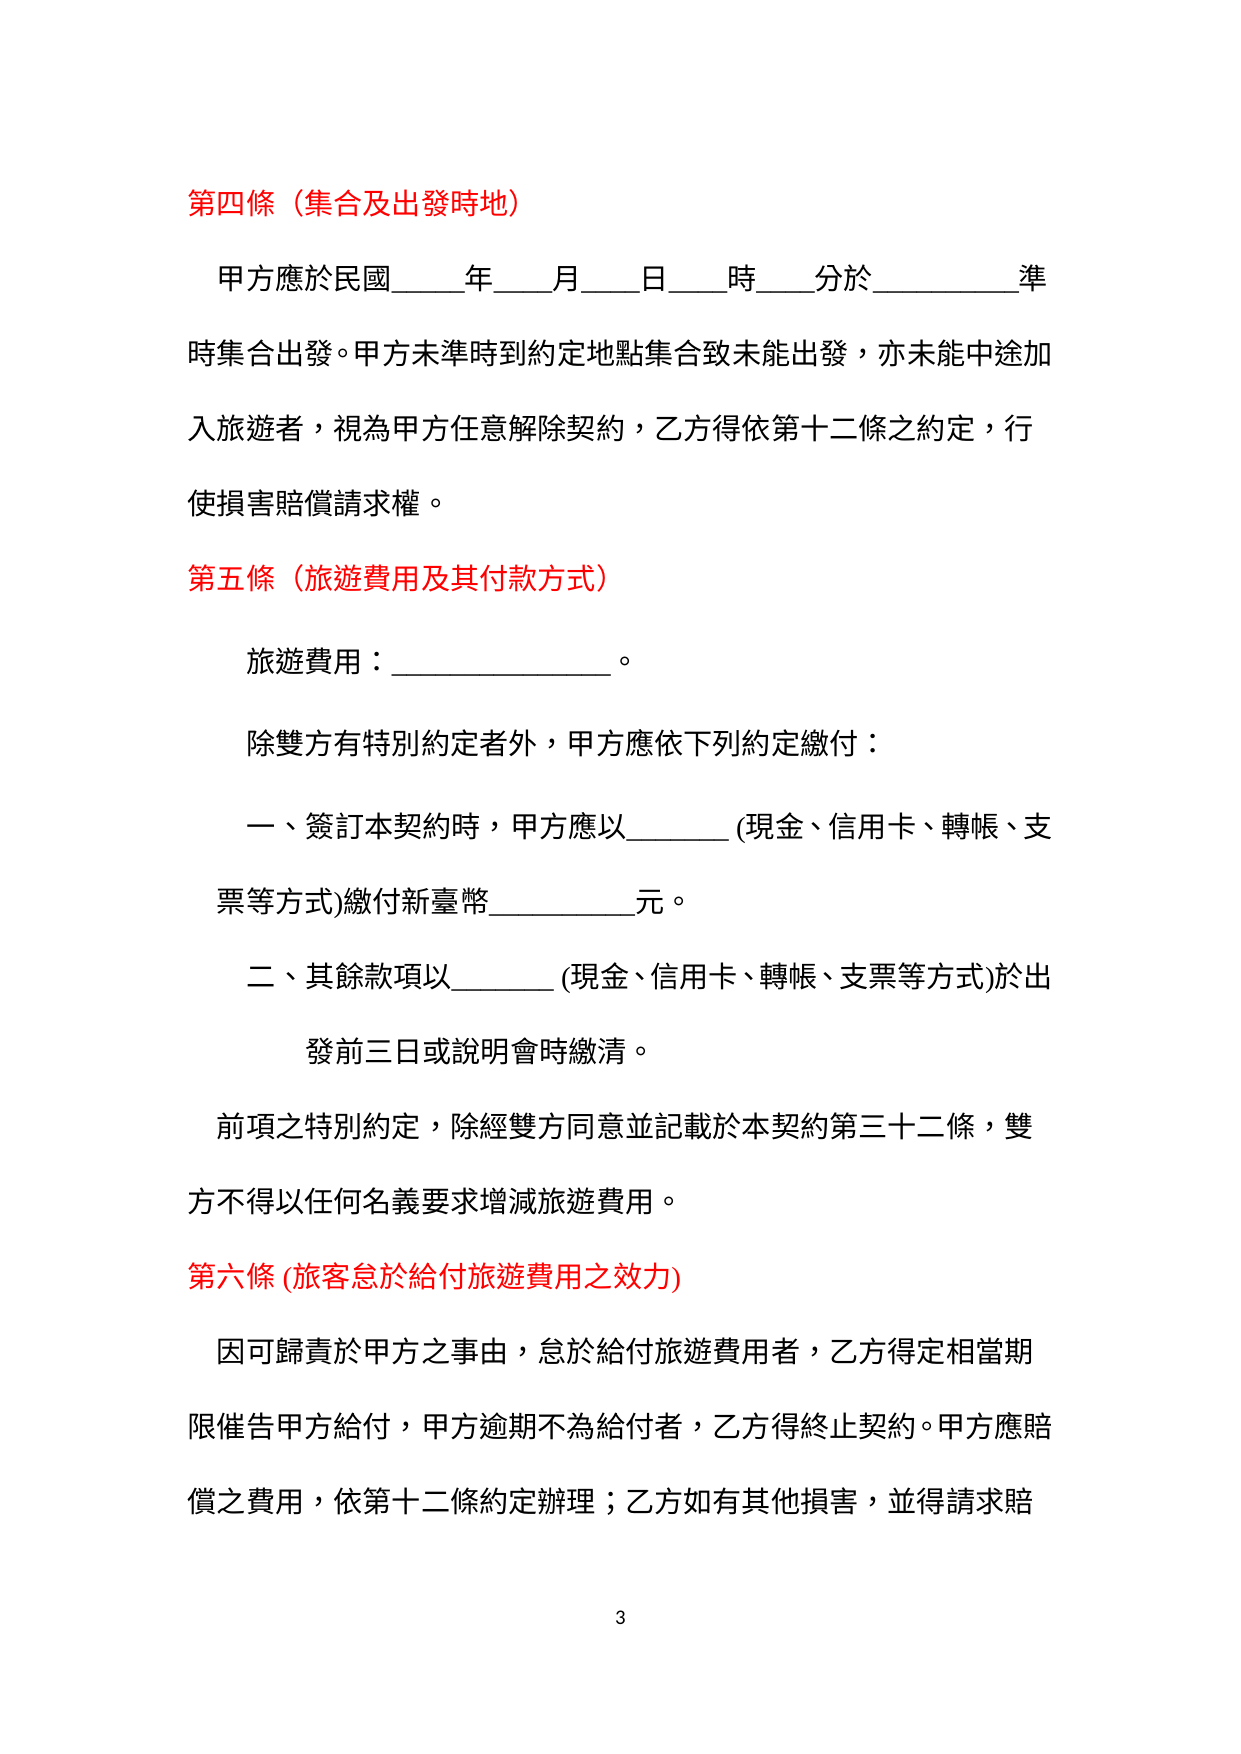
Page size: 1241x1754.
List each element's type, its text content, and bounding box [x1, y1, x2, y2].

text 第五條（旅遊費用及其付款方式） [187, 539, 1053, 614]
list 其餘款項以_______ (現金、信用卡、轉帳、支票等方式)於出發前三日或說明會時繳清。 [247, 937, 1053, 1087]
text 前項之特別約定，除經雙方同意並記載於本契約第三十二條，雙方不得以任何名義要求增減旅遊費用。 [187, 1087, 1053, 1237]
text 旅遊費用：_______________。 [187, 622, 1053, 697]
text 除雙方有特別約定者外，甲方應依下列約定繳付： [187, 704, 1053, 779]
list 簽訂本契約時，甲方應以_______ (現金、信用卡、轉帳、支 [247, 787, 1053, 862]
text 第六條 (旅客怠於給付旅遊費用之效力) [187, 1237, 1053, 1312]
text 因可歸責於甲方之事由，怠於給付旅遊費用者，乙方得定相當期限催告甲方給付，甲方逾期不為給付者，乙方得終止契約。甲方應賠償之費用，依第十二條約定辦理；乙方如有其他損害，並得請求賠 [187, 1312, 1053, 1537]
text 甲方應於民國_____年____月____日____時____分於__________準時集合出發。甲方未準時到約定地點集合致未能出發，亦未能中途加入旅遊者，視為甲方任意解除契約，乙方得依第十二條之約定，行使損害賠償請求權。 [187, 239, 1053, 539]
text 第四條（集合及出發時地） [187, 164, 1053, 239]
text 票等方式)繳付新臺幣__________元。 [187, 862, 1053, 937]
